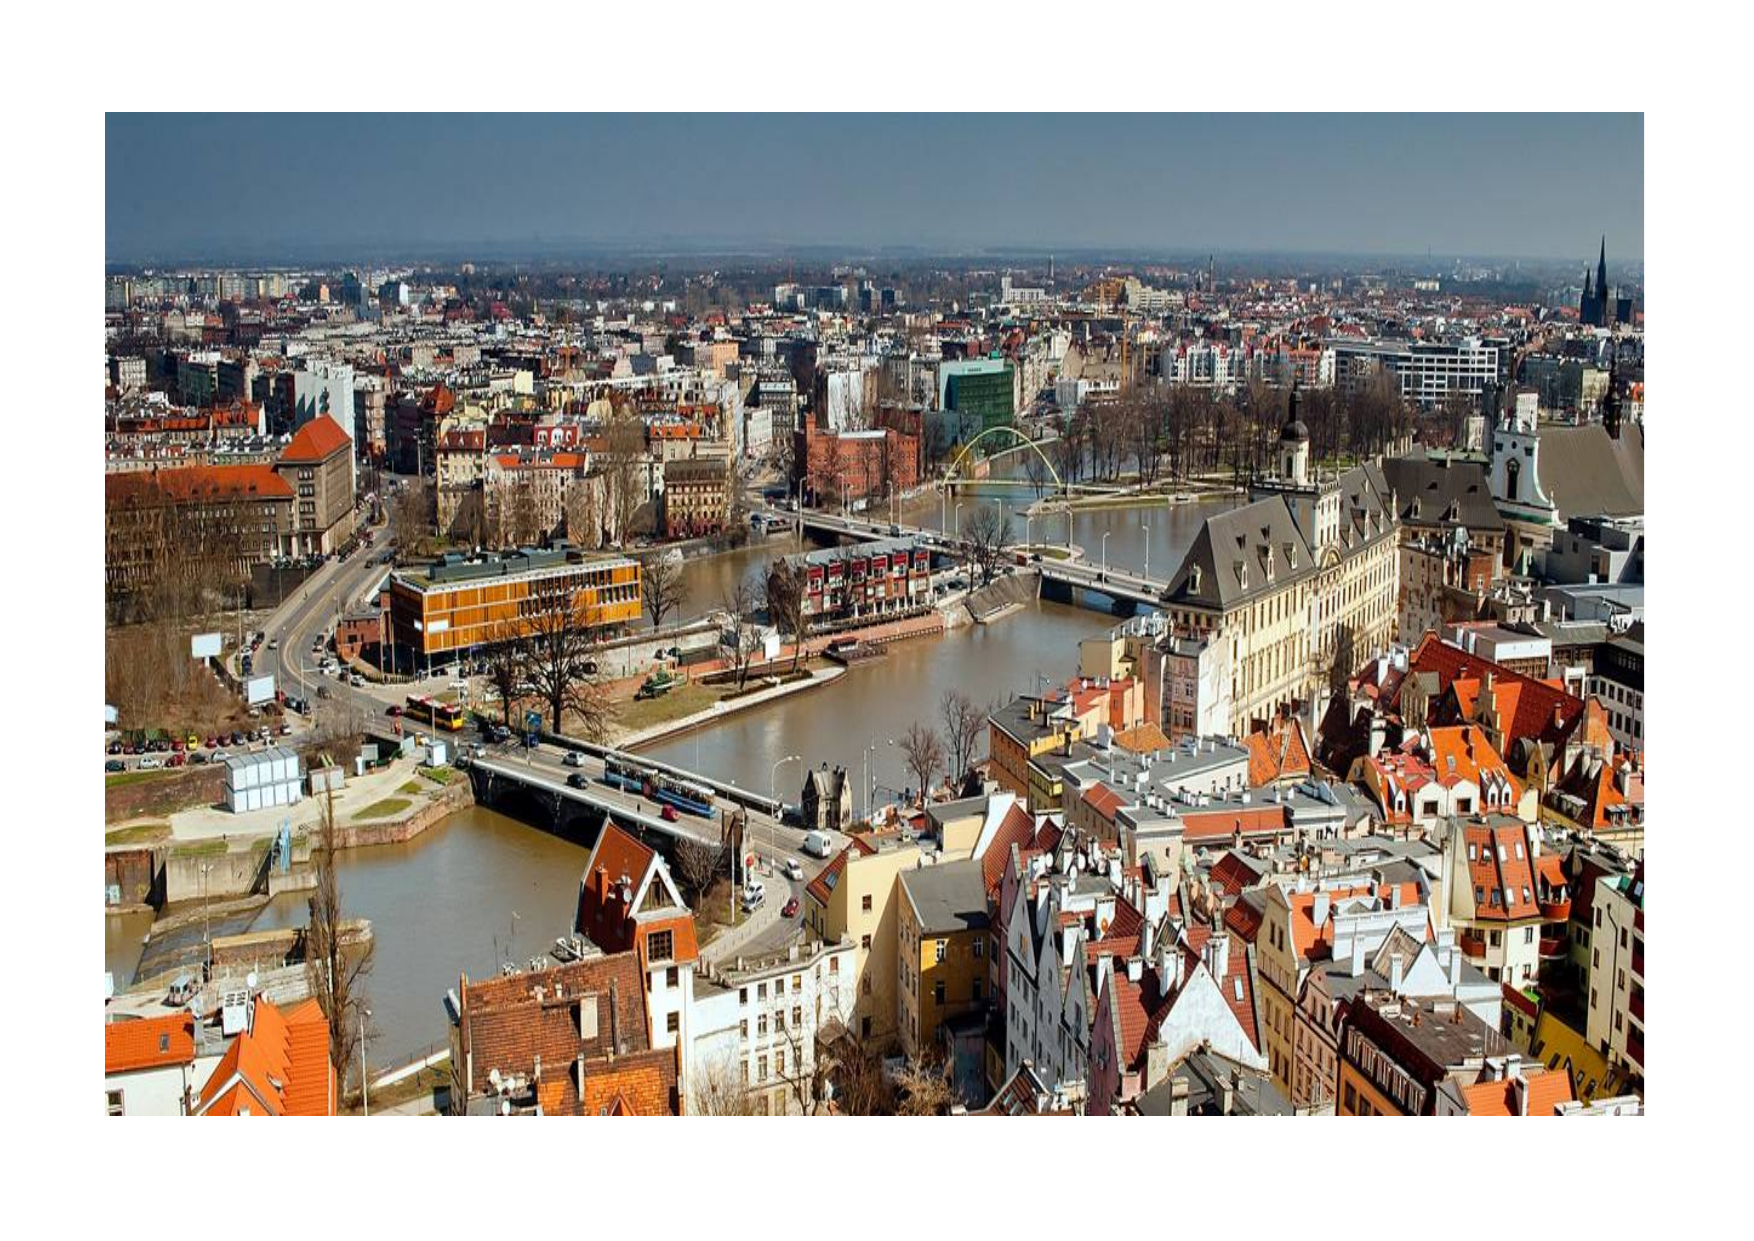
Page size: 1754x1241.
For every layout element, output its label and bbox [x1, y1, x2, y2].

picture [105, 112, 1645, 1116]
